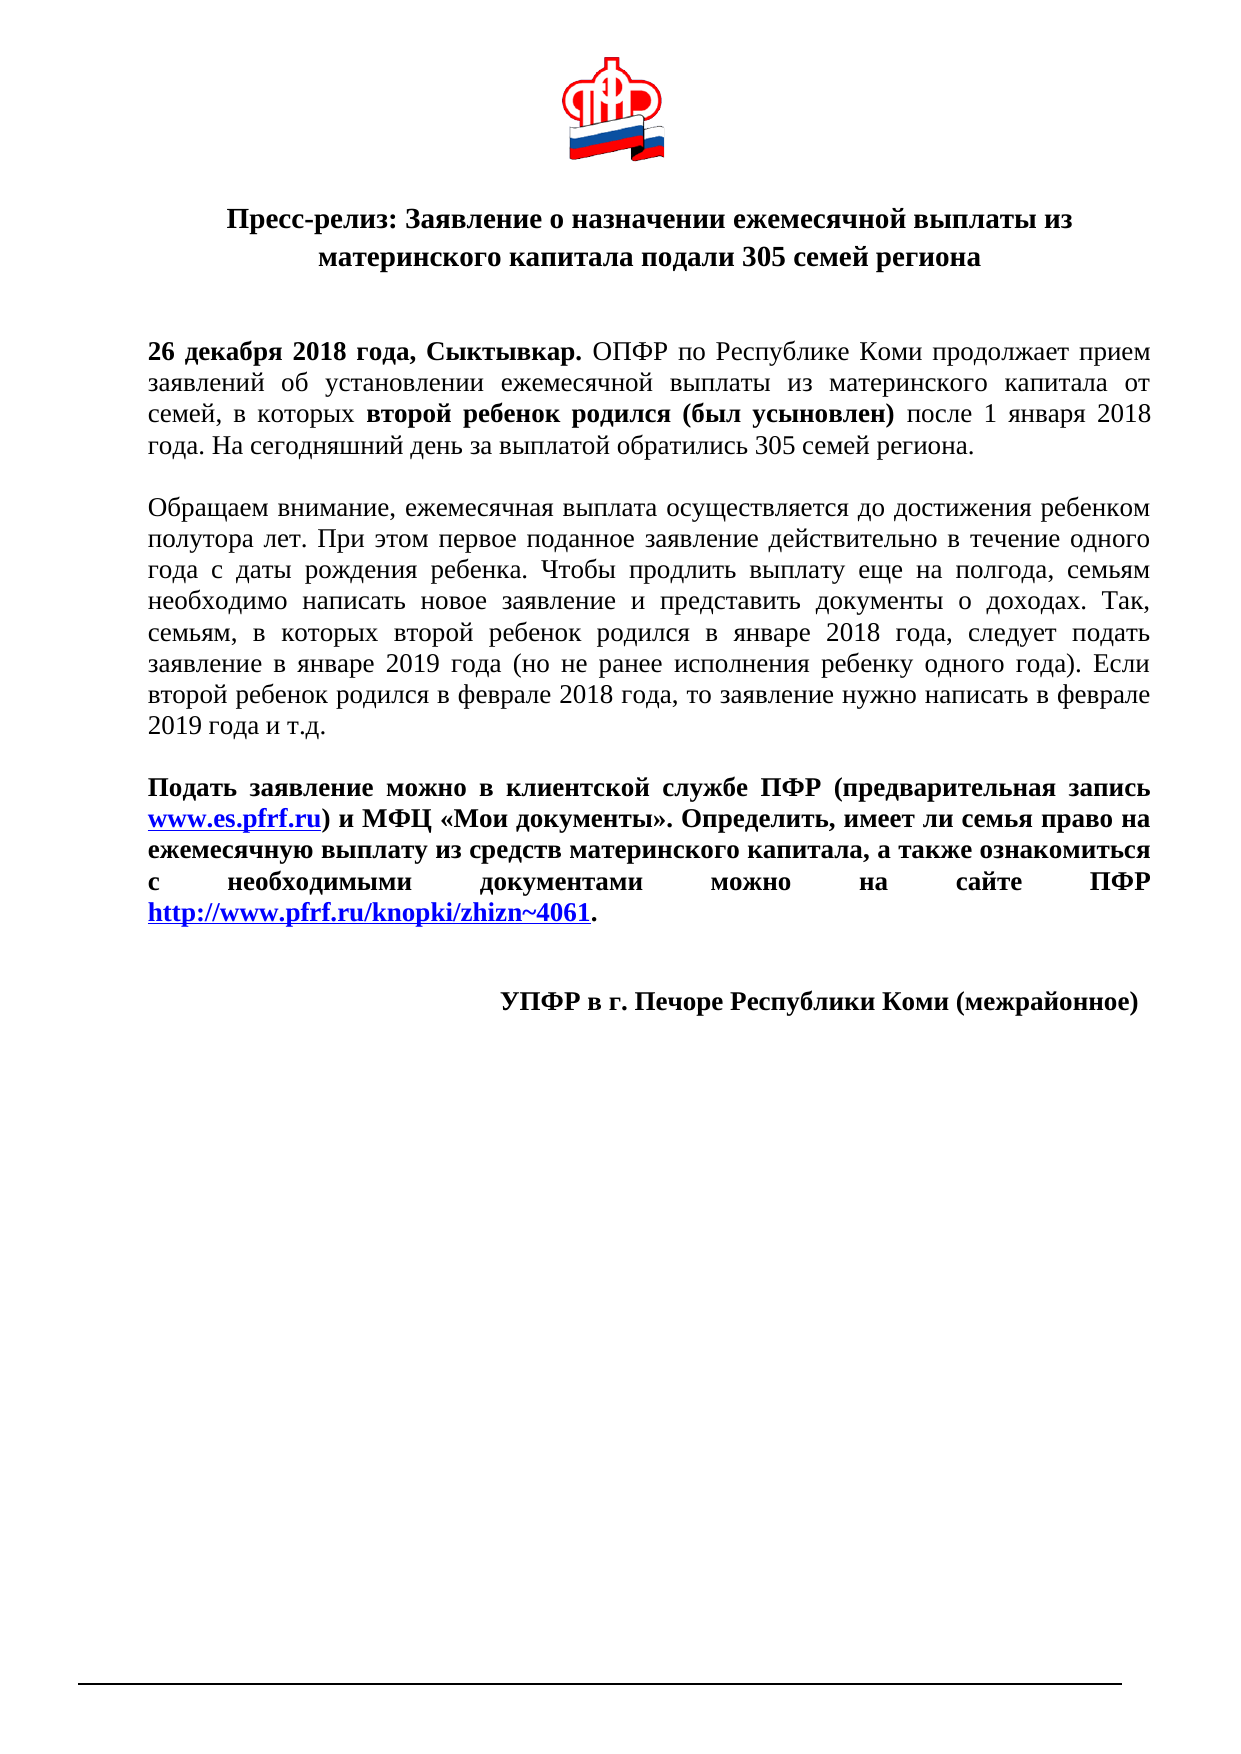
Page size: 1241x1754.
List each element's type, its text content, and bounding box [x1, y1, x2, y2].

text 26 декабря 2018 года, Сыктывкар. ОПФР по Республике Коми продолжает прием заявлений об установлении ежемесячной выплаты из материнского капитала от семей, в которых второй ребенок родился (был усыновлен) после 1 января 2018 года. На сегодняшний день за выплатой обратились 305 семей региона. [148, 335, 1152, 460]
text Пресс-релиз: Заявление о назначении ежемесячной выплаты из материнского капитала подали 305 семей региона [148, 201, 1152, 273]
picture [561, 57, 665, 162]
text УПФР в г. Печоре Республики Коми (межрайонное) [148, 985, 1152, 1016]
text Обращаем внимание, ежемесячная выплата осуществляется до достижения ребенком полутора лет. При этом первое поданное заявление действительно в течение одного года с даты рождения ребенка. Чтобы продлить выплату еще на полгода, семьям необходимо написать новое заявление и представить документы о доходах. Так, семьям, в которых второй ребенок родился в январе 2018 года, следует подать заявление в январе 2019 года (но не ранее исполнения ребенку одного года). Если второй ребенок родился в феврале 2018 года, то заявление нужно написать в феврале 2019 года и т.д. [148, 491, 1152, 740]
text Подать заявление можно в клиентской службе ПФР (предварительная запись www.es.pfrf.ru) и МФЦ «Мои документы». Определить, имеет ли семья право на ежемесячную выплату из средств материнского капитала, а также ознакомиться с необходимыми документами можно на сайте ПФР http://www.pfrf.ru/knopki/zhizn~4061. [148, 771, 1152, 927]
